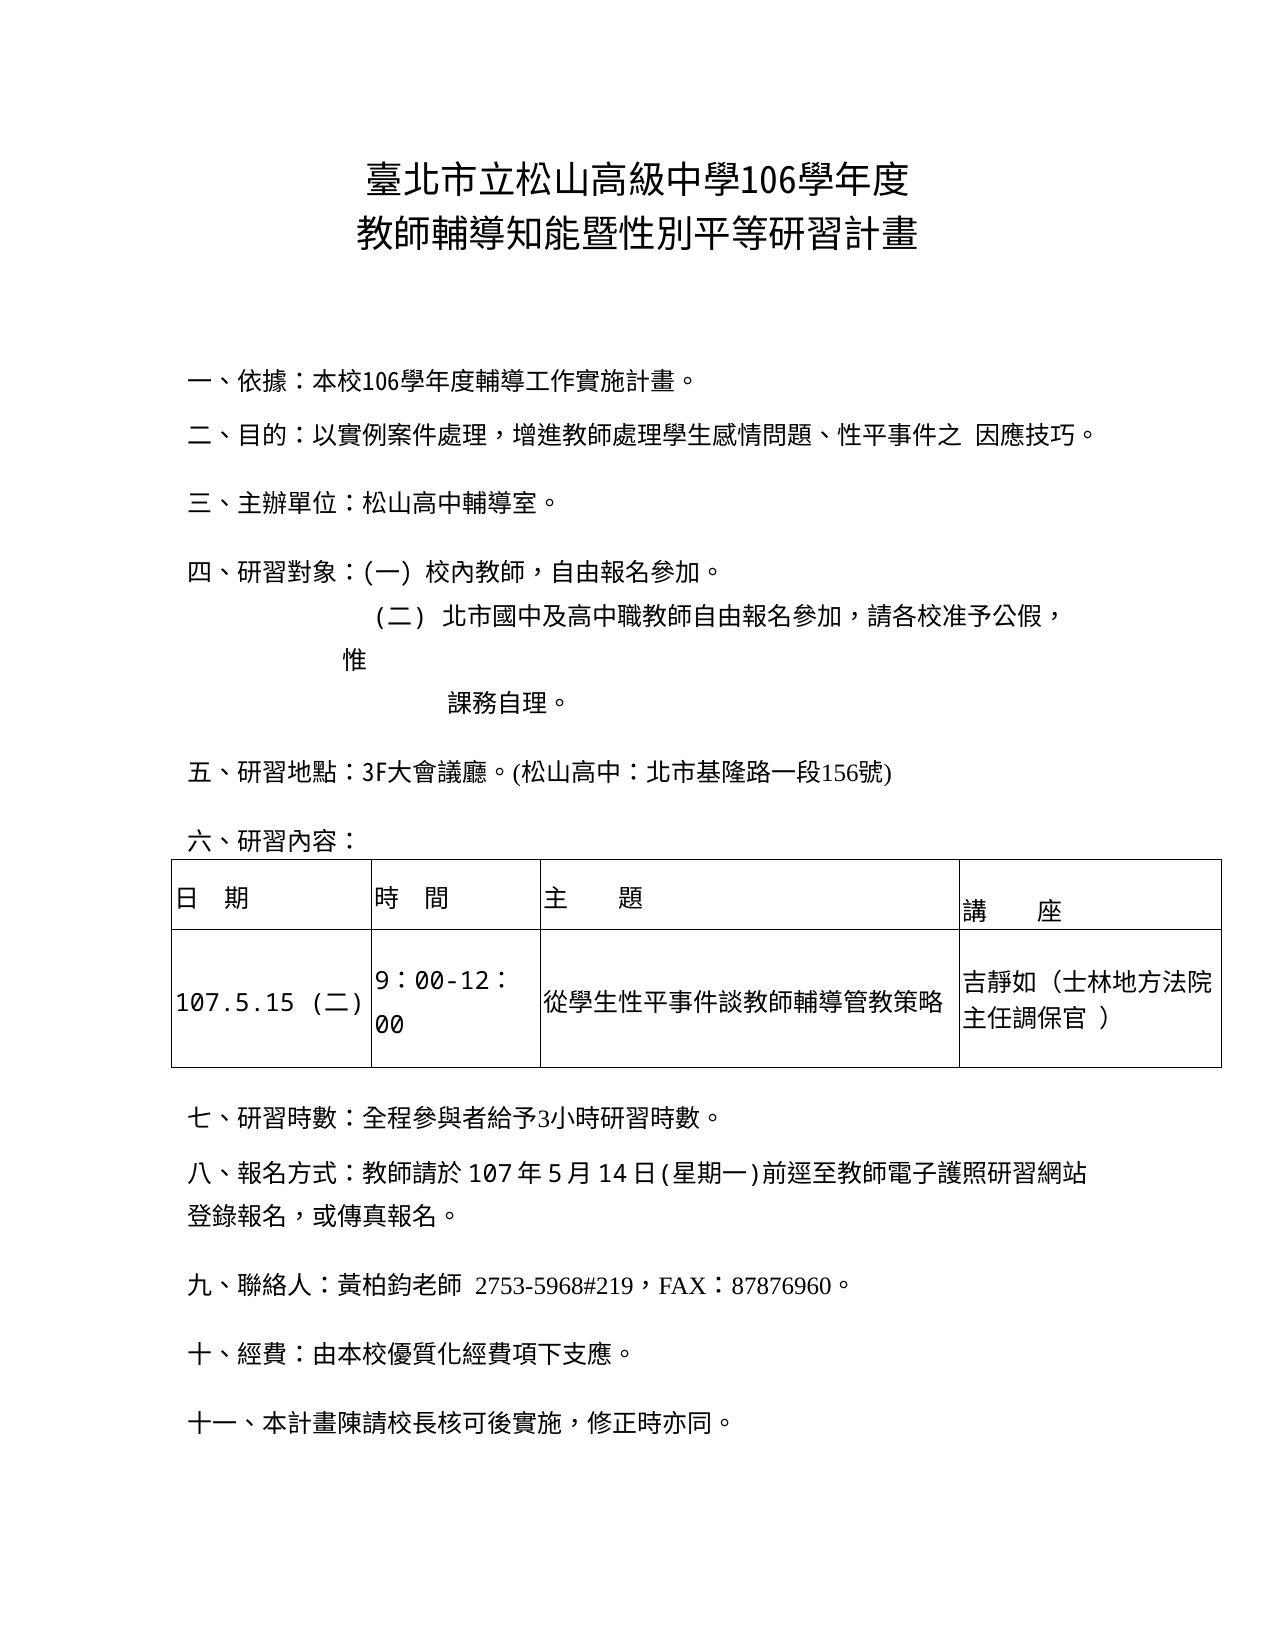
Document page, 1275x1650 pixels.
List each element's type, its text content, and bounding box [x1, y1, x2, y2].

table_cell 107.5.15 (二) [172, 930, 371, 1067]
text 八、報名方式：教師請於107年5月14日(星期一)前逕至教師電子護照研習網站登錄報名，或傳真報名。 [187, 1147, 1087, 1234]
text 六、研習內容： [187, 815, 1087, 859]
text 七、研習時數：全程參與者給予3小時研習時數。 [187, 1093, 1087, 1137]
text 教師輔導知能暨性別平等研習計畫 [187, 204, 1087, 258]
text 十、經費：由本校優質化經費項下支應。 [187, 1328, 1087, 1372]
table_cell 吉靜如（士林地方法院主任調保官 ） [960, 930, 1221, 1067]
text 四、研習對象：(一) 校內教師，自由報名參加。 [187, 547, 1087, 590]
text 臺北市立松山高級中學106學年度 [187, 150, 1087, 204]
text 課務自理。 [342, 678, 1087, 722]
text 五、研習地點：3F大會議廳。(松山高中：北市基隆路一段156號) [187, 747, 1087, 790]
text 二、目的：以實例案件處理，增進教師處理學生感情問題、性平事件之 因應技巧。 [0, 409, 1087, 453]
text 十一、本計畫陳請校長核可後實施，修正時亦同。 [187, 1397, 1087, 1441]
table_header 講 座 [960, 860, 1221, 929]
table_header 日 期 [172, 860, 371, 929]
table_header 時 間 [372, 860, 540, 929]
table_header 主 題 [541, 860, 959, 929]
text 三、主辦單位：松山高中輔導室。 [187, 478, 1087, 522]
text 一、依據：本校106學年度輔導工作實施計畫。 [187, 355, 1087, 399]
table_cell 從學生性平事件談教師輔導管教策略 [541, 930, 959, 1067]
text (二) 北市國中及高中職教師自由報名參加，請各校准予公假，惟 [342, 590, 1087, 678]
text 九、聯絡人：黃柏鈞老師 2753-5968#219，FAX：87876960。 [187, 1259, 1087, 1303]
table_cell 9：00-12：00 [372, 930, 540, 1067]
